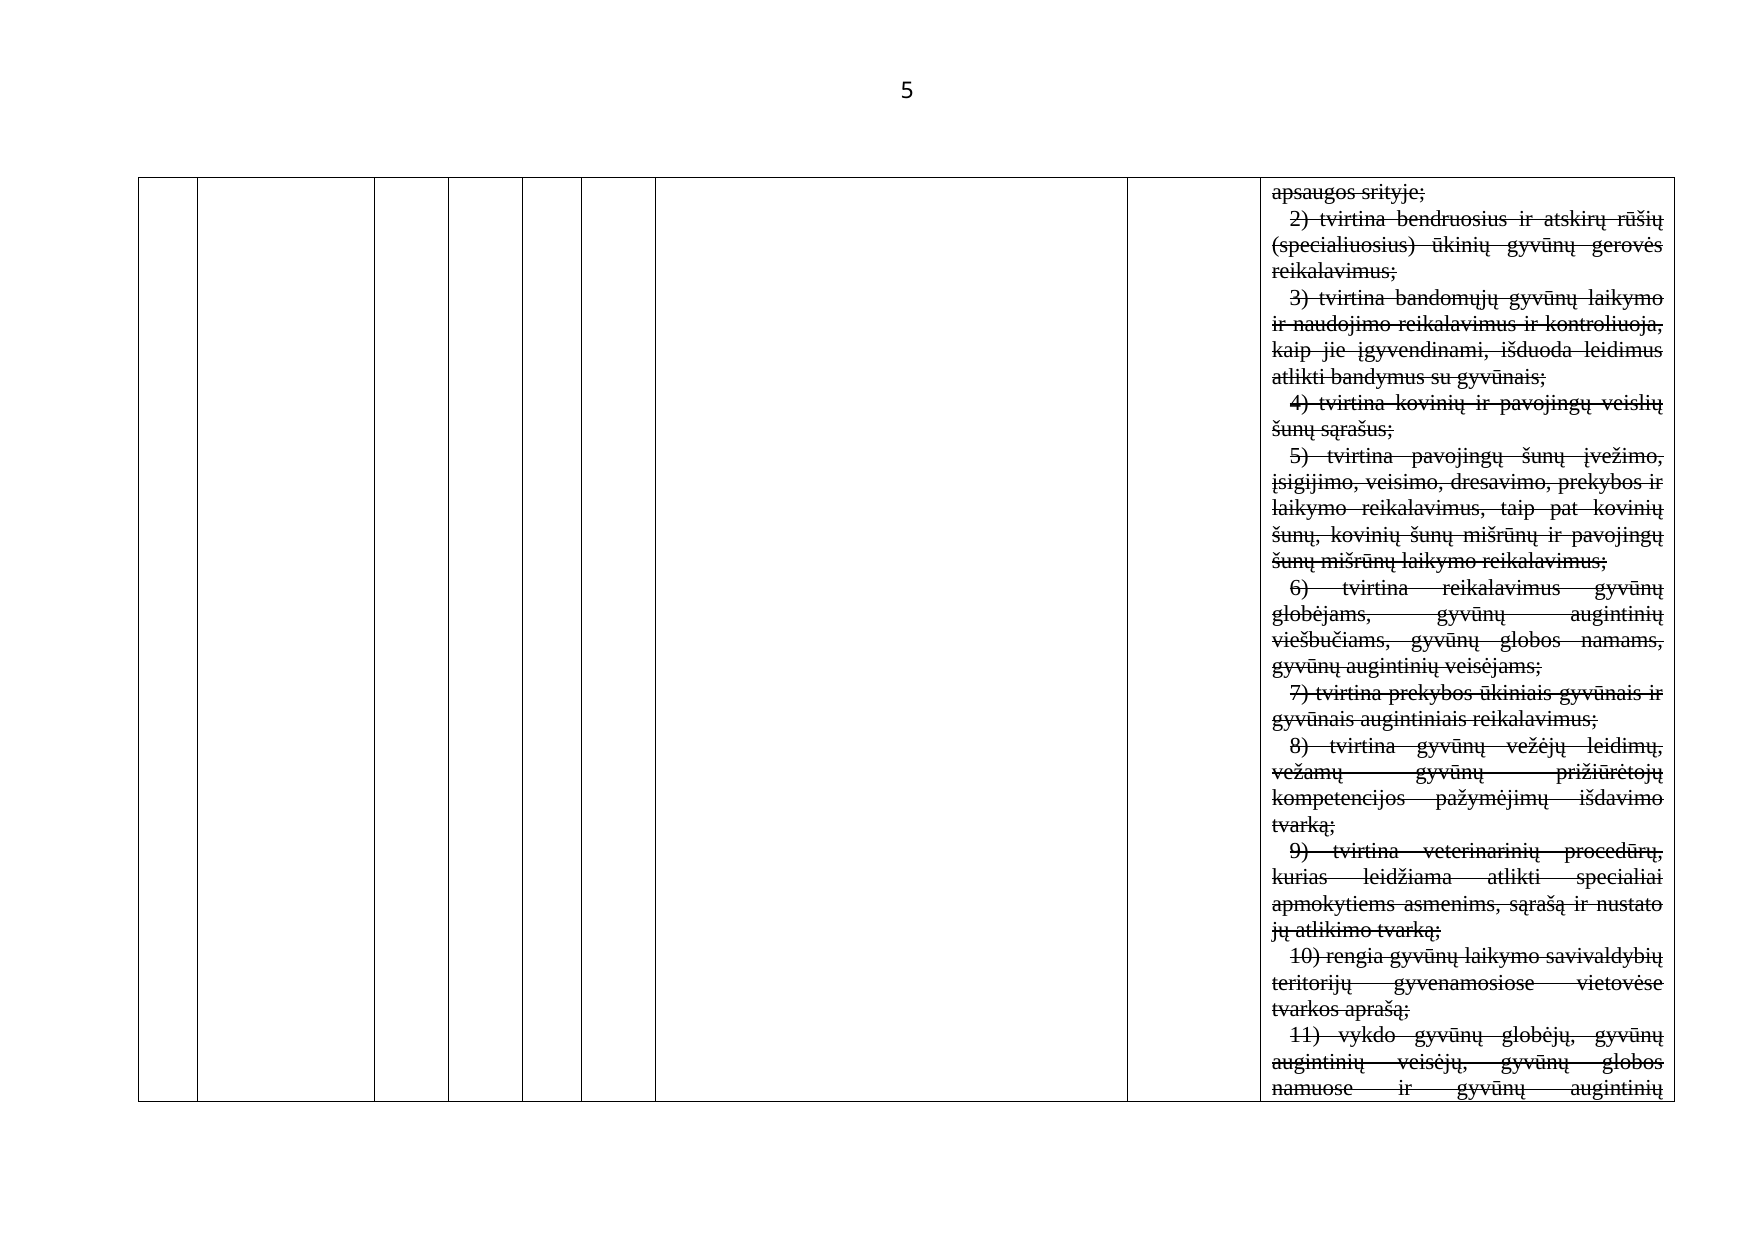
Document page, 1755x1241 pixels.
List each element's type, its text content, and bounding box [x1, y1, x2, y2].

table_cell [656, 178, 1127, 1101]
table_cell [139, 178, 197, 1101]
table_cell [523, 178, 581, 1101]
table_cell [198, 178, 374, 1101]
table_cell [1128, 178, 1260, 1101]
table_cell apsaugos srityje; 2) tvirtina bendruosius ir atskirų rūšių (specialiuosius) ūkinių gyvūnų gerovės reikalavimus; 3) tvirtina bandomųjų gyvūnų laikymo ir naudojimo reikalavimus ir kontroliuoja, kaip jie įgyvendinami, išduoda leidimus atlikti bandymus su gyvūnais; 4) tvirtina kovinių ir pavojingų veislių šunų sąrašus; 5) tvirtina pavojingų šunų įvežimo, įsigijimo, veisimo, dresavimo, prekybos ir laikymo reikalavimus, taip pat kovinių šunų, kovinių šunų mišrūnų ir pavojingų šunų mišrūnų laikymo reikalavimus; 6) tvirtina reikalavimus gyvūnų globėjams, gyvūnų augintinių viešbučiams, gyvūnų globos namams, gyvūnų augintinių veisėjams; 7) tvirtina prekybos ūkiniais gyvūnais ir gyvūnais augintiniais reikalavimus; 8) tvirtina gyvūnų vežėjų leidimų, vežamų gyvūnų prižiūrėtojų kompetencijos pažymėjimų išdavimo tvarką; 9) tvirtina veterinarinių procedūrų, kurias leidžiama atlikti specialiai apmokytiems asmenims, sąrašą ir nustato jų atlikimo tvarką; 10) rengia gyvūnų laikymo savivaldybių teritorijų gyvenamosiose vietovėse tvarkos aprašą; 11) vykdo gyvūnų globėjų, gyvūnų augintinių veisėjų, gyvūnų globos namuose ir gyvūnų augintinių [1261, 178, 1674, 1101]
table_cell [582, 178, 655, 1101]
table_cell [449, 178, 522, 1101]
table_cell [375, 178, 448, 1101]
